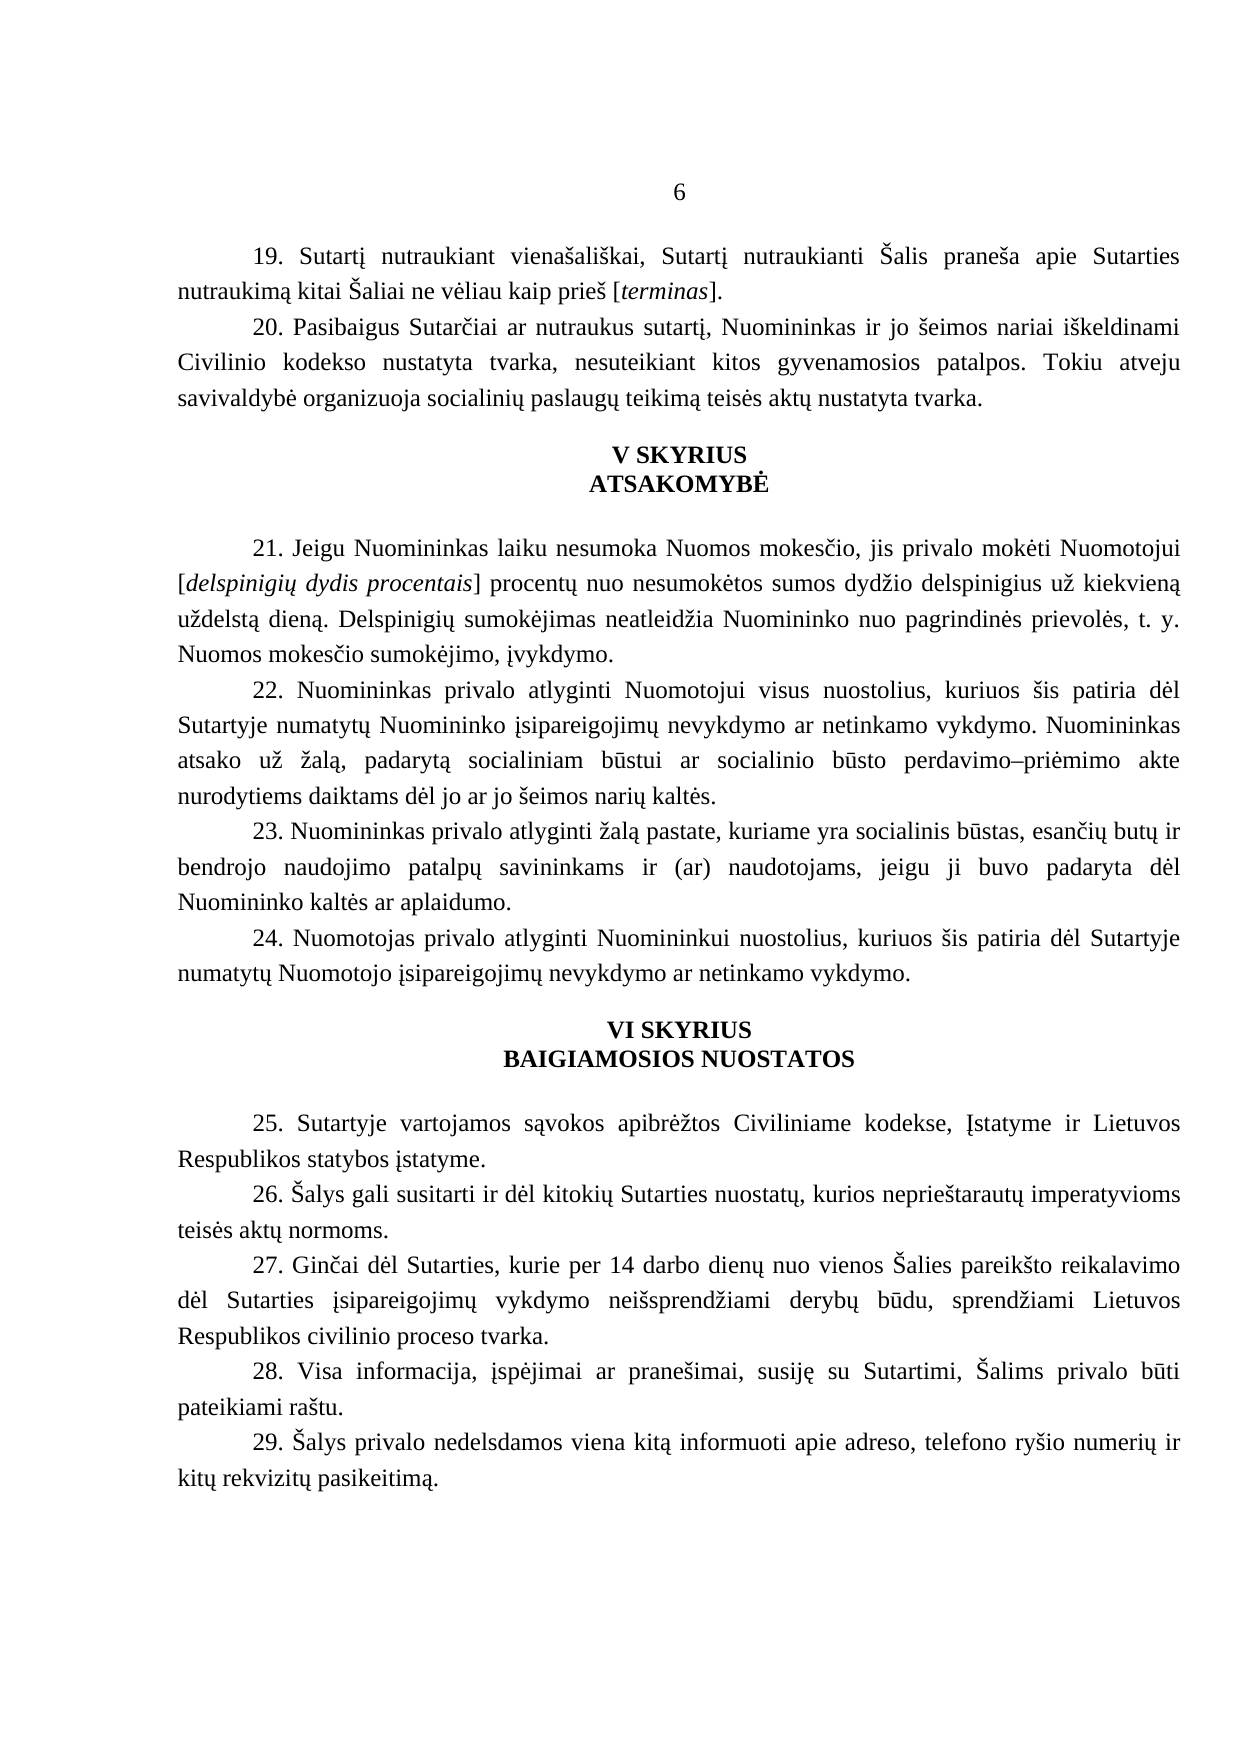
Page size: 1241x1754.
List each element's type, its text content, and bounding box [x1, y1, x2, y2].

text 26. Šalys gali susitarti ir dėl kitokių Sutarties nuostatų, kurios neprieštarautų imperatyvioms teisės aktų normoms. [177, 1173, 1181, 1243]
text V SKYRIUS [177, 440, 1181, 469]
text 20. Pasibaigus Sutarčiai ar nutraukus sutartį, Nuomininkas ir jo šeimos nariai iškeldinami Civilinio kodekso nustatyta tvarka, nesuteikiant kitos gyvenamosios patalpos. Tokiu atveju savivaldybė organizuoja socialinių paslaugų teikimą teisės aktų nustatyta tvarka. [177, 305, 1181, 411]
text VI SKYRIUS [177, 1016, 1181, 1044]
text 19. Sutartį nutraukiant vienašališkai, Sutartį nutraukianti Šalis praneša apie Sutarties nutraukimą kitai Šaliai ne vėliau kaip prieš [terminas]. [177, 234, 1181, 305]
text 24. Nuomotojas privalo atlyginti Nuomininkui nuostolius, kuriuos šis patiria dėl Sutartyje numatytų Nuomotojo įsipareigojimų nevykdymo ar netinkamo vykdymo. [177, 916, 1181, 987]
text 23. Nuomininkas privalo atlyginti žalą pastate, kuriame yra socialinis būstas, esančių butų ir bendrojo naudojimo patalpų savininkams ir (ar) naudotojams, jeigu ji buvo padaryta dėl Nuomininko kaltės ar aplaidumo. [177, 810, 1181, 916]
text 21. Jeigu Nuomininkas laiku nesumoka Nuomos mokesčio, jis privalo mokėti Nuomotojui [delspinigių dydis procentais] procentų nuo nesumokėtos sumos dydžio delspinigius už kiekvieną uždelstą dieną. Delspinigių sumokėjimas neatleidžia Nuomininko nuo pagrindinės prievolės, t. y. Nuomos mokesčio sumokėjimo, įvykdymo. [177, 526, 1181, 668]
text 22. Nuomininkas privalo atlyginti Nuomotojui visus nuostolius, kuriuos šis patiria dėl Sutartyje numatytų Nuomininko įsipareigojimų nevykdymo ar netinkamo vykdymo. Nuomininkas atsako už žalą, padarytą socialiniam būstui ar socialinio būsto perdavimo–priėmimo akte nurodytiems daiktams dėl jo ar jo šeimos narių kaltės. [177, 668, 1181, 810]
text 28. Visa informacija, įspėjimai ar pranešimai, susiję su Sutartimi, Šalims privalo būti pateikiami raštu. [177, 1350, 1181, 1421]
text BAIGIAMOSIOS NUOSTATOS [177, 1044, 1181, 1073]
text 29. Šalys privalo nedelsdamos viena kitą informuoti apie adreso, telefono ryšio numerių ir kitų rekvizitų pasikeitimą. [177, 1421, 1181, 1491]
text 27. Ginčai dėl Sutarties, kurie per 14 darbo dienų nuo vienos Šalies pareikšto reikalavimo dėl Sutarties įsipareigojimų vykdymo neišsprendžiami derybų būdu, sprendžiami Lietuvos Respublikos civilinio proceso tvarka. [177, 1243, 1181, 1350]
text 25. Sutartyje vartojamos sąvokos apibrėžtos Civiliniame kodekse, Įstatyme ir Lietuvos Respublikos statybos įstatyme. [177, 1102, 1181, 1173]
text ATSAKOMYBĖ [177, 469, 1181, 498]
